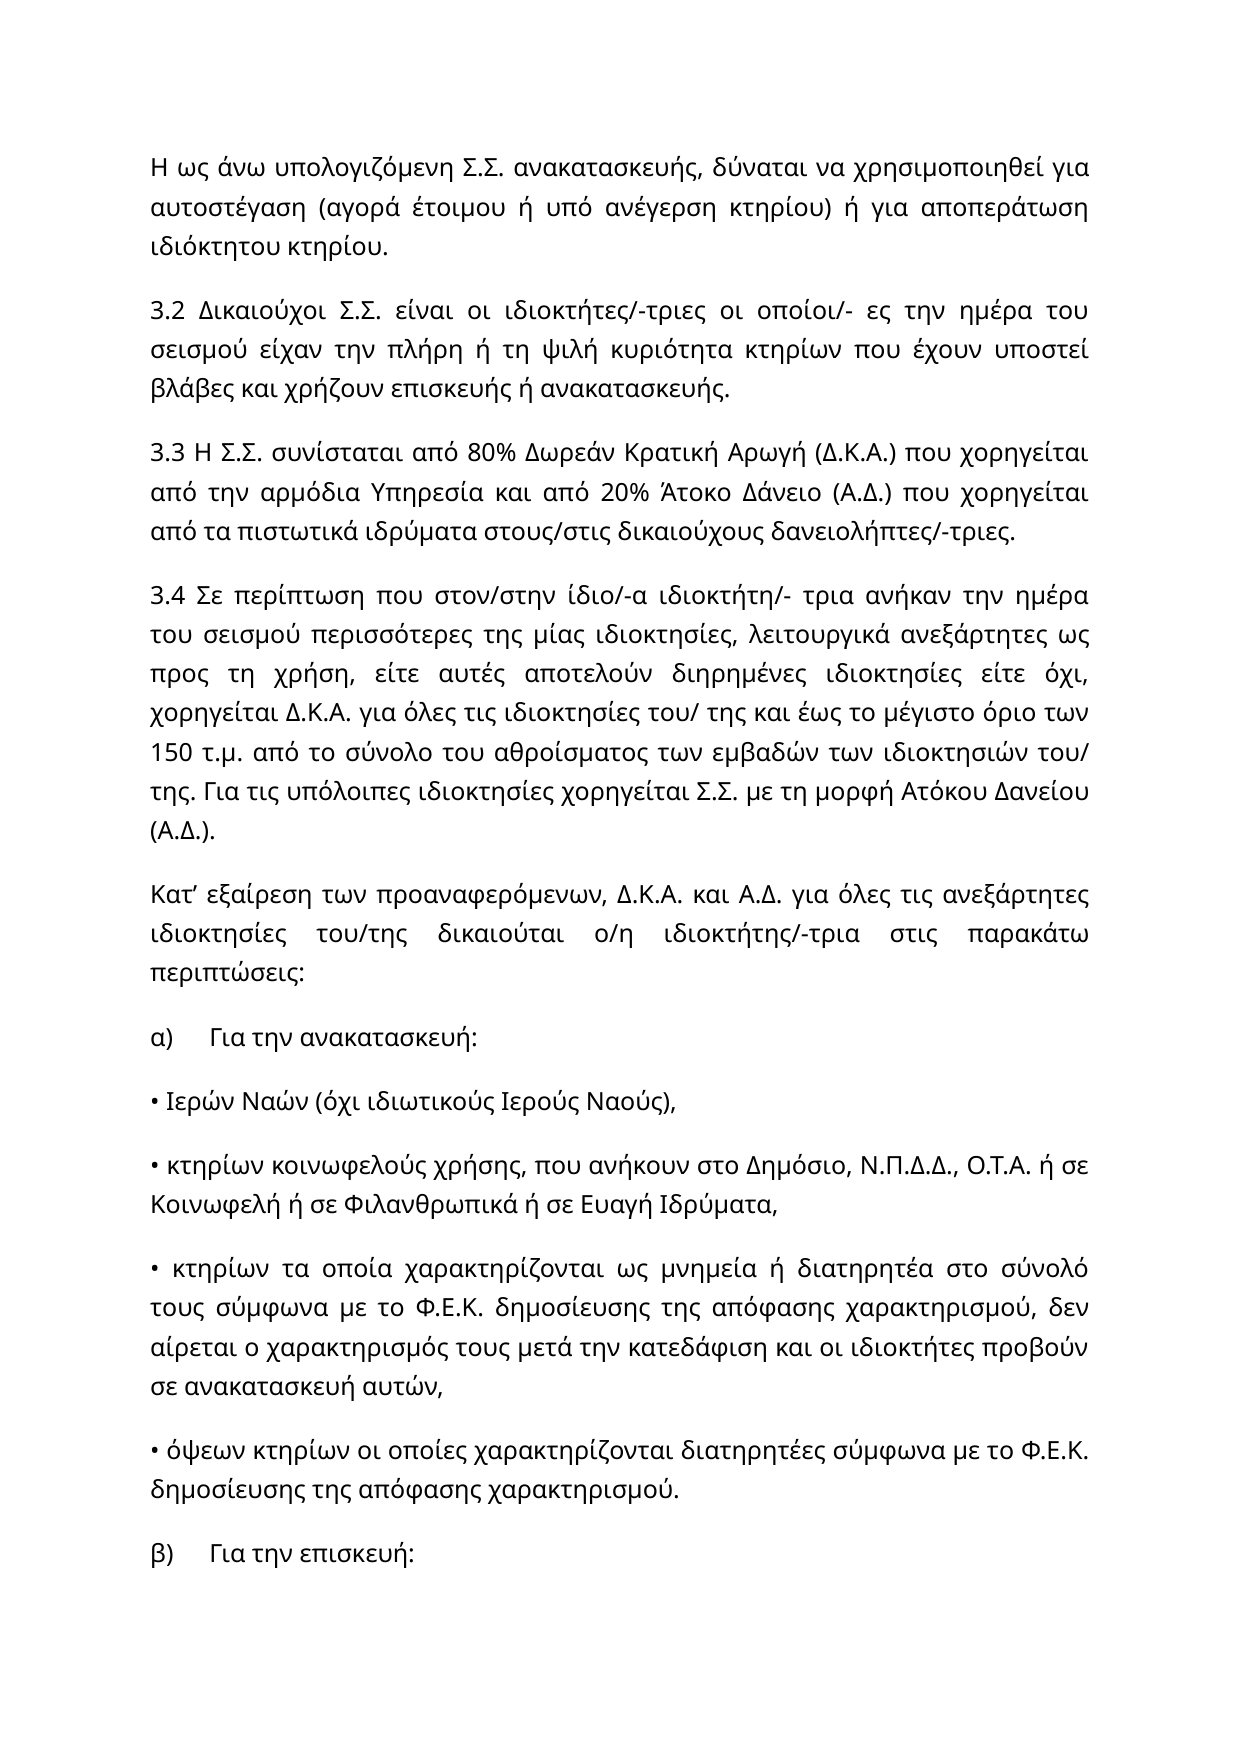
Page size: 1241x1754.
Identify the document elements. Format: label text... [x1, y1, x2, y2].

text • κτηρίων κοινωφελούς χρήσης, που ανήκουν στο Δημόσιο, Ν.Π.Δ.Δ., Ο.Τ.Α. ή σε Κοινωφελή ή σε Φιλανθρωπικά ή σε Ευαγή Ιδρύματα, [150, 1147, 1090, 1221]
text • κτηρίων τα οποία χαρακτηρίζονται ως μνημεία ή διατηρητέα στο σύνολό τους σύμφωνα με το Φ.Ε.Κ. δημοσίευσης της απόφασης χαρακτηρισμού, δεν αίρεται ο χαρακτηρισμός τους μετά την κατεδάφιση και οι ιδιοκτήτες προβούν σε ανακατασκευή αυτών, [150, 1251, 1090, 1402]
text • όψεων κτηρίων οι οποίες χαρακτηρίζονται διατηρητέες σύμφωνα με το Φ.Ε.Κ. δημοσίευσης της απόφασης χαρακτηρισμού. [150, 1432, 1090, 1506]
text 3.4 Σε περίπτωση που στον/στην ίδιο/-α ιδιοκτήτη/- τρια ανήκαν την ημέρα του σεισμού περισσότερες της μίας ιδιοκτησίες, λειτουργικά ανεξάρτητες ως προς τη χρήση, είτε αυτές αποτελούν διηρημένες ιδιοκτησίες είτε όχι, χορηγείται Δ.Κ.Α. για όλες τις ιδιοκτησίες του/ της και έως το μέγιστο όριο των 150 τ.μ. από το σύνολο του αθροίσματος των εμβαδών των ιδιοκτησιών του/ της. Για τις υπόλοιπες ιδιοκτησίες χορηγείται Σ.Σ. με τη μορφή Ατόκου Δανείου (Α.Δ.). [150, 577, 1090, 847]
text 3.3 H Σ.Σ. συνίσταται από 80% Δωρεάν Κρατική Αρωγή (Δ.Κ.Α.) που χορηγείται από την αρμόδια Υπηρεσία και από 20% Άτοκο Δάνειο (Α.Δ.) που χορηγείται από τα πιστωτικά ιδρύματα στους/στις δικαιούχους δανειολήπτες/-τριες. [150, 435, 1090, 547]
text Η ως άνω υπολογιζόμενη Σ.Σ. ανακατασκευής, δύναται να χρησιμοποιηθεί για αυτοστέγαση (αγορά έτοιμου ή υπό ανέγερση κτηρίου) ή για αποπεράτωση ιδιόκτητου κτηρίου. [150, 150, 1090, 262]
text Κατ’ εξαίρεση των προαναφερόμενων, Δ.Κ.Α. και Α.Δ. για όλες τις ανεξάρτητες ιδιοκτησίες του/της δικαιούται ο/η ιδιοκτήτης/-τρια στις παρακάτω περιπτώσεις: [150, 877, 1090, 989]
text 3.2 Δικαιούχοι Σ.Σ. είναι οι ιδιοκτήτες/-τριες οι οποίοι/- ες την ημέρα του σεισμού είχαν την πλήρη ή τη ψιλή κυριότητα κτηρίων που έχουν υποστεί βλάβες και χρήζουν επισκευής ή ανακατασκευής. [150, 292, 1090, 405]
list β) Για την επισκευή: [150, 1536, 1090, 1570]
text • Ιερών Ναών (όχι ιδιωτικούς Ιερούς Ναούς), [150, 1083, 1090, 1117]
list α) Για την ανακατασκευή: [150, 1019, 1090, 1053]
